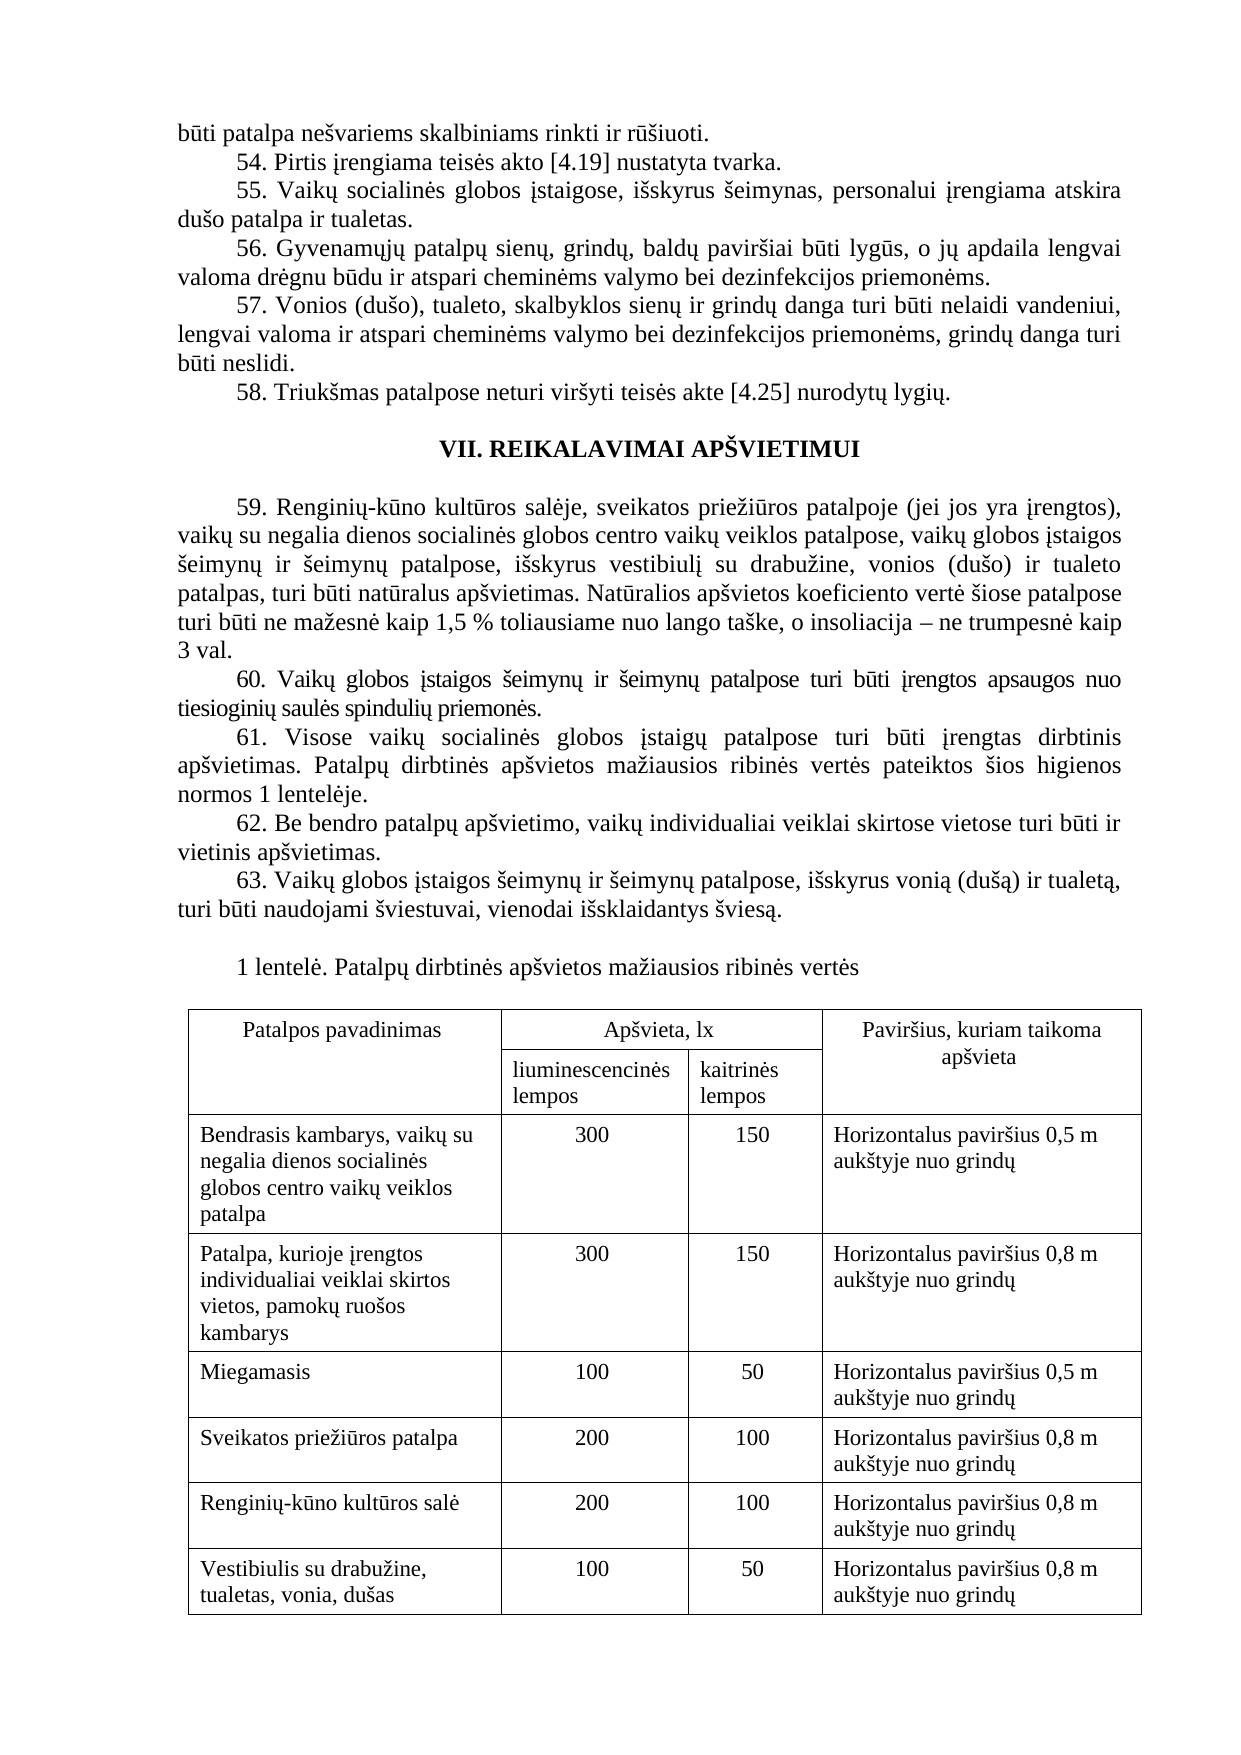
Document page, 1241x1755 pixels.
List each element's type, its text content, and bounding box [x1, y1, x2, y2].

table_cell 50 [689, 1549, 822, 1613]
table_cell Renginių-kūno kultūros salė [189, 1483, 501, 1548]
table_header Paviršius, kuriam taikoma apšvieta [823, 1010, 1141, 1114]
text 58. Triukšmas patalpose neturi viršyti teisės akte [4.25] nurodytų lygių. [177, 377, 1122, 406]
table_cell 100 [502, 1352, 688, 1417]
text 55. Vaikų socialinės globos įstaigose, išskyrus šeimynas, personalui įrengiama atskira dušo patalpa ir tualetas. [177, 176, 1122, 233]
table_cell 200 [502, 1418, 688, 1482]
text 57. Vonios (dušo), tualeto, skalbyklos sienų ir grindų danga turi būti nelaidi vandeniui, lengvai valoma ir atspari cheminėms valymo bei dezinfekcijos priemonėms, grindų danga turi būti neslidi. [177, 291, 1122, 377]
table_cell 150 [689, 1234, 822, 1351]
text 61. Visose vaikų socialinės globos įstaigų patalpose turi būti įrengtas dirbtinis apšvietimas. Patalpų dirbtinės apšvietos mažiausios ribinės vertės pateiktos šios higienos normos 1 lentelėje. [177, 722, 1122, 808]
table_cell Horizontalus paviršius 0,8 m aukštyje nuo grindų [823, 1483, 1141, 1548]
table_cell Horizontalus paviršius 0,5 m aukštyje nuo grindų [823, 1352, 1141, 1417]
table_cell Horizontalus paviršius 0,8 m aukštyje nuo grindų [823, 1234, 1141, 1351]
table_cell Sveikatos priežiūros patalpa [189, 1418, 501, 1482]
table_cell Patalpa, kurioje įrengtos individualiai veiklai skirtos vietos, pamokų ruošos kambarys [189, 1234, 501, 1351]
table_cell 100 [689, 1483, 822, 1548]
table_cell Bendrasis kambarys, vaikų su negalia dienos socialinės globos centro vaikų veiklos patalpa [189, 1115, 501, 1233]
text būti patalpa nešvariems skalbiniams rinkti ir rūšiuoti. [177, 118, 1122, 147]
table_cell 100 [502, 1549, 688, 1613]
table_header Apšvieta, lx [502, 1010, 822, 1049]
table_cell Miegamasis [189, 1352, 501, 1417]
text 1 lentelė. Patalpų dirbtinės apšvietos mažiausios ribinės vertės [177, 952, 1122, 981]
table_cell kaitrinės lempos [689, 1050, 822, 1114]
table_cell Vestibiulis su drabužine, tualetas, vonia, dušas [189, 1549, 501, 1613]
text 63. Vaikų globos įstaigos šeimynų ir šeimynų patalpose, išskyrus vonią (dušą) ir tualetą, turi būti naudojami šviestuvai, vienodai išsklaidantys šviesą. [177, 866, 1122, 923]
table_cell 200 [502, 1483, 688, 1548]
table_cell Horizontalus paviršius 0,8 m aukštyje nuo grindų [823, 1418, 1141, 1482]
text VII. REIKALAVIMAI APŠVIETIMUI [177, 434, 1122, 463]
text 60. Vaikų globos įstaigos šeimynų ir šeimynų patalpose turi būti įrengtos apsaugos nuo tiesioginių saulės spindulių priemonės. [177, 664, 1122, 722]
text 59. Renginių-kūno kultūros salėje, sveikatos priežiūros patalpoje (jei jos yra įrengtos), vaikų su negalia dienos socialinės globos centro vaikų veiklos patalpose, vaikų globos įstaigos šeimynų ir šeimynų patalpose, išskyrus vestibiulį su drabužine, vonios (dušo) ir tualeto patalpas, turi būti natūralus apšvietimas. Natūralios apšvietos koeficiento vertė šiose patalpose turi būti ne mažesnė kaip 1,5 % toliausiame nuo lango taške, o insoliacija – ne trumpesnė kaip 3 val. [177, 492, 1122, 664]
table_cell liuminescencinės lempos [502, 1050, 688, 1114]
text 56. Gyvenamųjų patalpų sienų, grindų, baldų paviršiai būti lygūs, o jų apdaila lengvai valoma drėgnu būdu ir atspari cheminėms valymo bei dezinfekcijos priemonėms. [177, 233, 1122, 291]
table_header Patalpos pavadinimas [189, 1010, 501, 1114]
text 62. Be bendro patalpų apšvietimo, vaikų individualiai veiklai skirtose vietose turi būti ir vietinis apšvietimas. [177, 808, 1122, 866]
table_cell 100 [689, 1418, 822, 1482]
table_cell 150 [689, 1115, 822, 1233]
table_cell 300 [502, 1234, 688, 1351]
table_cell Horizontalus paviršius 0,5 m aukštyje nuo grindų [823, 1115, 1141, 1233]
table_cell 300 [502, 1115, 688, 1233]
table_cell Horizontalus paviršius 0,8 m aukštyje nuo grindų [823, 1549, 1141, 1613]
table_cell 50 [689, 1352, 822, 1417]
text 54. Pirtis įrengiama teisės akto [4.19] nustatyta tvarka. [177, 147, 1122, 176]
